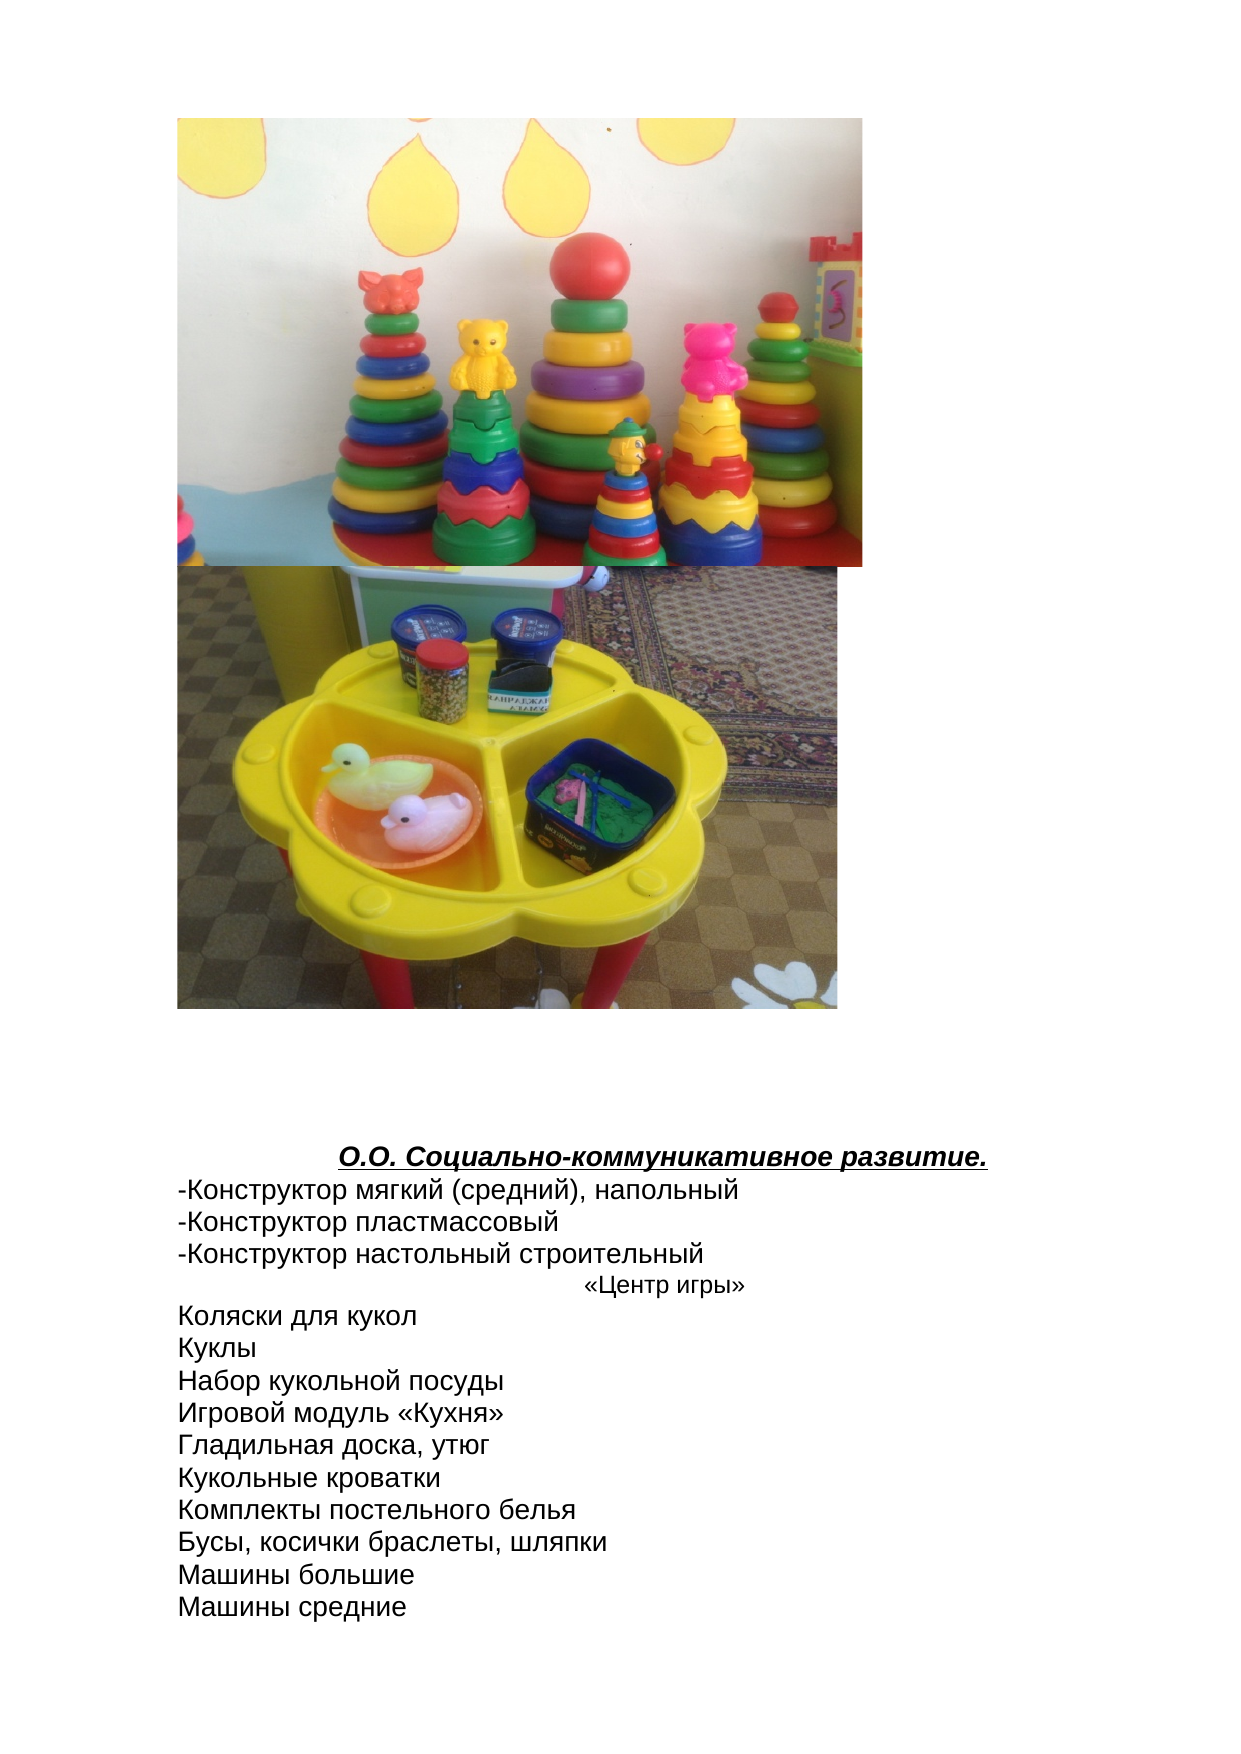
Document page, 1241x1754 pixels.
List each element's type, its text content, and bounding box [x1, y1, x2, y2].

picture [177, 118, 863, 1009]
text Машины большие [177, 1558, 1152, 1590]
text -Конструктор мягкий (средний), напольный [177, 1173, 1152, 1205]
text Бусы, косички браслеты, шляпки [177, 1525, 1152, 1558]
text «Центр игры» [177, 1270, 1152, 1299]
text Игровой модуль «Кухня» [177, 1396, 1152, 1428]
text О.О. Социально-коммуникативное развитие. [177, 1140, 1152, 1173]
text Комплекты постельного белья [177, 1493, 1152, 1525]
text Коляски для кукол [177, 1299, 1152, 1331]
text Машины средние [177, 1590, 1152, 1623]
text Набор кукольной посуды [177, 1363, 1152, 1396]
text Кукольные кроватки [177, 1461, 1152, 1493]
text Куклы [177, 1331, 1152, 1363]
text -Конструктор пластмассовый [177, 1205, 1152, 1237]
text -Конструктор настольный строительный [177, 1237, 1152, 1270]
text Гладильная доска, утюг [177, 1428, 1152, 1461]
